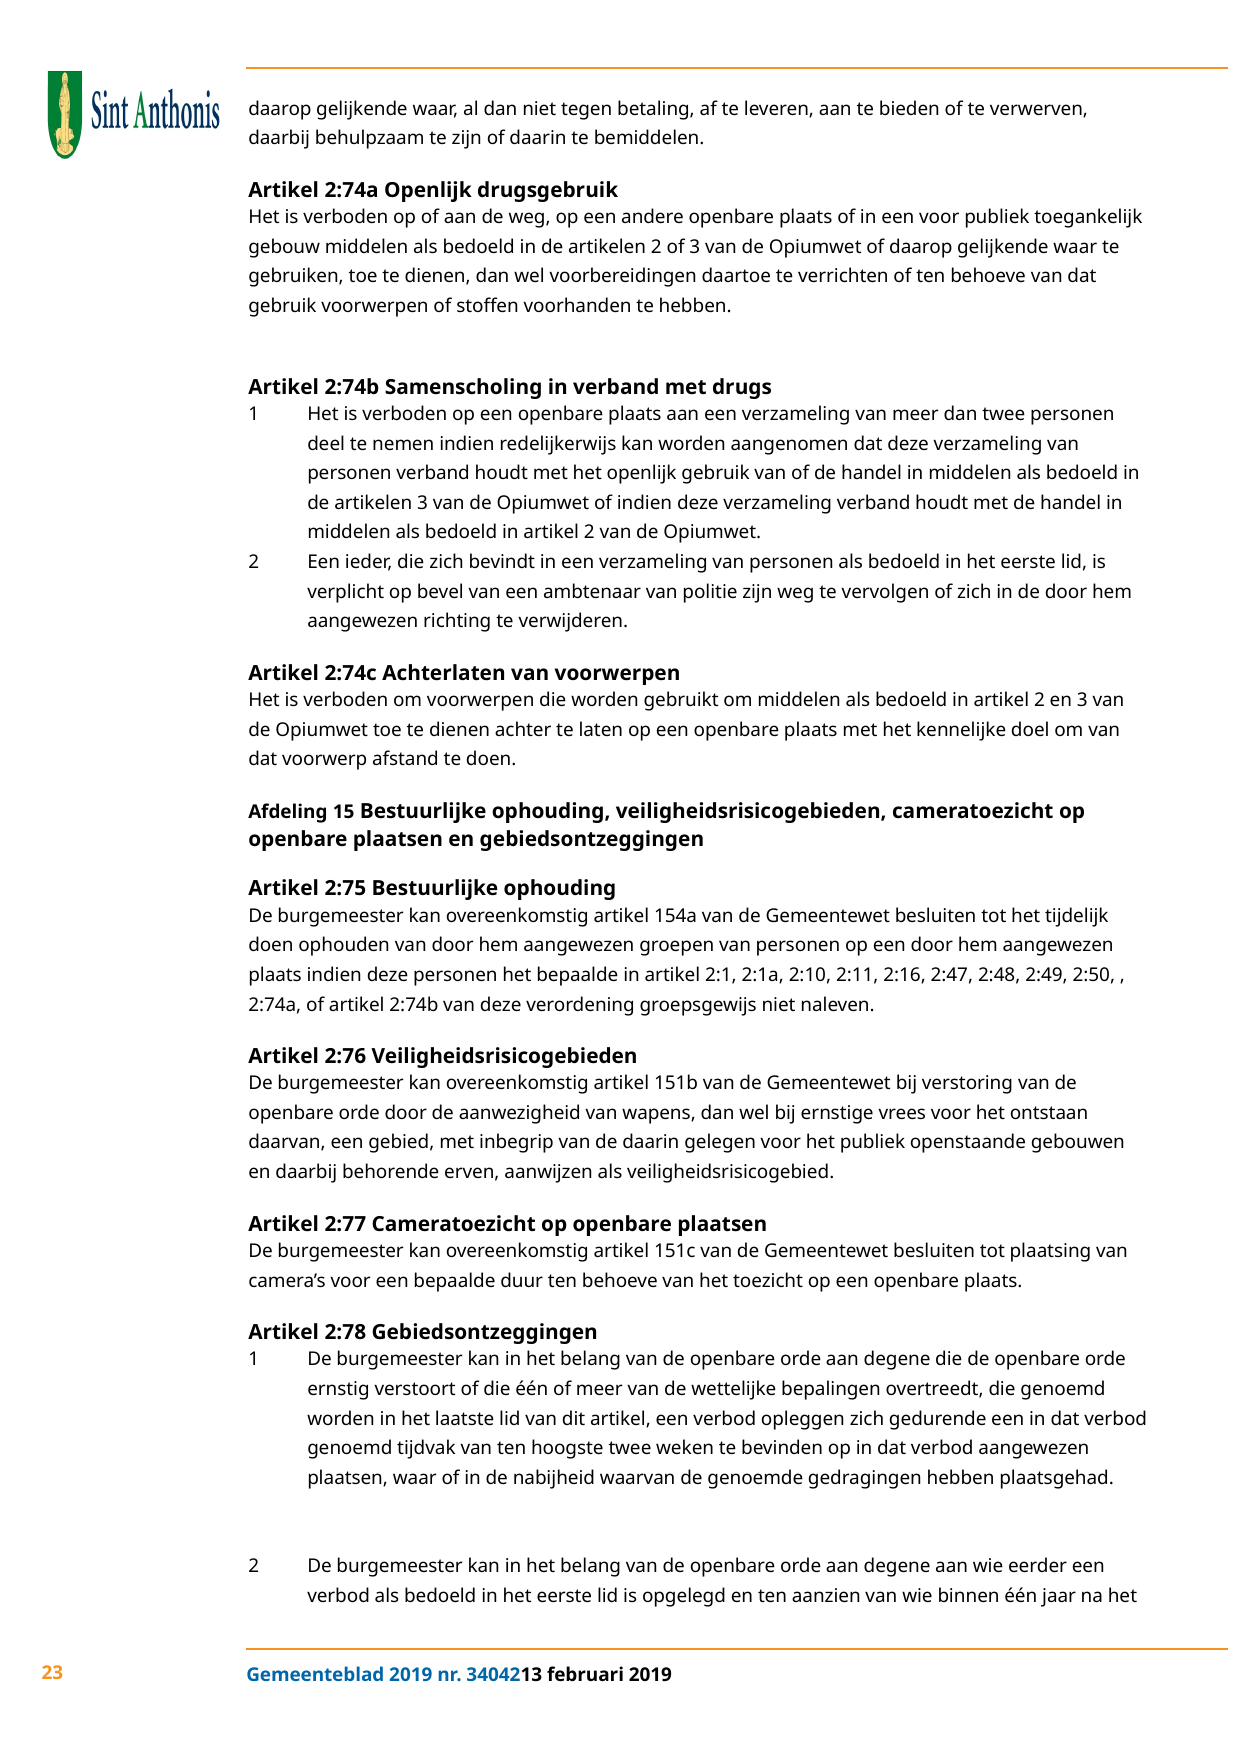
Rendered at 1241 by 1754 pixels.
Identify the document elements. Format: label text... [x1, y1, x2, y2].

list De burgemeester kan in het belang van de openbare orde aan degene die de openbare orde ernstig verstoort of die één of meer van de wettelijke bepalingen overtreedt, die genoemd worden in het laatste lid van dit artikel, een verbod opleggen zich gedurende een in dat verbod genoemd tijdvak van ten hoogste twee weken te bevinden op in dat verbod aangewezen plaatsen, waar of in de nabijheid waarvan de genoemde gedragingen hebben plaatsgehad. [248, 1346, 1152, 1490]
list Het is verboden op een openbare plaats aan een verzameling van meer dan twee personen deel te nemen indien redelijkerwijs kan worden aangenomen dat deze verzameling van personen verband houdt met het openlijk gebruik van of de handel in middelen als bedoeld in de artikelen 3 van de Opiumwet of indien deze verzameling verband houdt met de handel in middelen als bedoeld in artikel 2 van de Opiumwet. [248, 400, 1152, 544]
text De burgemeester kan overeenkomstig artikel 151c van de Gemeentewet besluiten tot plaatsing van camera’s voor een bepaalde duur ten behoeve van het toezicht op een openbare plaats. [248, 1237, 1152, 1292]
picture [41, 47, 231, 172]
text Artikel 2:78 Gebiedsontzeggingen [248, 1317, 1152, 1346]
text De burgemeester kan overeenkomstig artikel 154a van de Gemeentewet besluiten tot het tijdelijk doen ophouden van door hem aangewezen groepen van personen op een door hem aangewezen plaats indien deze personen het bepaalde in artikel 2:1, 2:1a, 2:10, 2:11, 2:16, 2:47, 2:48, 2:49, 2:50, , 2:74a, of artikel 2:74b van deze verordening groepsgewijs niet naleven. [248, 902, 1152, 1016]
text Artikel 2:76 Veiligheidsrisicogebieden [248, 1041, 1152, 1069]
list De burgemeester kan in het belang van de openbare orde aan degene aan wie eerder een verbod als bedoeld in het eerste lid is opgelegd en ten aanzien van wie binnen één jaar na het [248, 1553, 1152, 1608]
text Artikel 2:77 Cameratoezicht op openbare plaatsen [248, 1209, 1152, 1237]
text Artikel 2:74b Samenscholing in verband met drugs [248, 372, 1152, 400]
text Het is verboden om voorwerpen die worden gebruikt om middelen als bedoeld in artikel 2 en 3 van de Opiumwet toe te dienen achter te laten op een openbare plaats met het kennelijke doel om van dat voorwerp afstand te doen. [248, 686, 1152, 771]
list Een ieder, die zich bevindt in een verzameling van personen als bedoeld in het eerste lid, is verplicht op bevel van een ambtenaar van politie zijn weg te vervolgen of zich in de door hem aangewezen richting te verwijderen. [248, 548, 1152, 633]
text Artikel 2:75 Bestuurlijke ophouding [248, 873, 1152, 902]
text Het is verboden op of aan de weg, op een andere openbare plaats of in een voor publiek toegankelijk gebouw middelen als bedoeld in de artikelen 2 of 3 van de Opiumwet of daarop gelijkende waar te gebruiken, toe te dienen, dan wel voorbereidingen daartoe te verrichten of ten behoeve van dat gebruik voorwerpen of stoffen voorhanden te hebben. [248, 203, 1152, 318]
text Artikel 2:74c Achterlaten van voorwerpen [248, 658, 1152, 686]
text daarop gelijkende waar, al dan niet tegen betaling, af te leveren, aan te bieden of te verwerven, daarbij behulpzaam te zijn of daarin te bemiddelen. [248, 95, 1152, 150]
text Artikel 2:74a Openlijk drugsgebruik [248, 175, 1152, 203]
text Afdeling 15 Bestuurlijke ophouding, veiligheidsrisicogebieden, cameratoezicht op openbare plaatsen en gebiedsontzeggingen [248, 796, 1152, 853]
text De burgemeester kan overeenkomstig artikel 151b van de Gemeentewet bij verstoring van de openbare orde door de aanwezigheid van wapens, dan wel bij ernstige vrees voor het ontstaan daarvan, een gebied, met inbegrip van de daarin gelegen voor het publiek openstaande gebouwen en daarbij behorende erven, aanwijzen als veiligheidsrisicogebied. [248, 1069, 1152, 1184]
